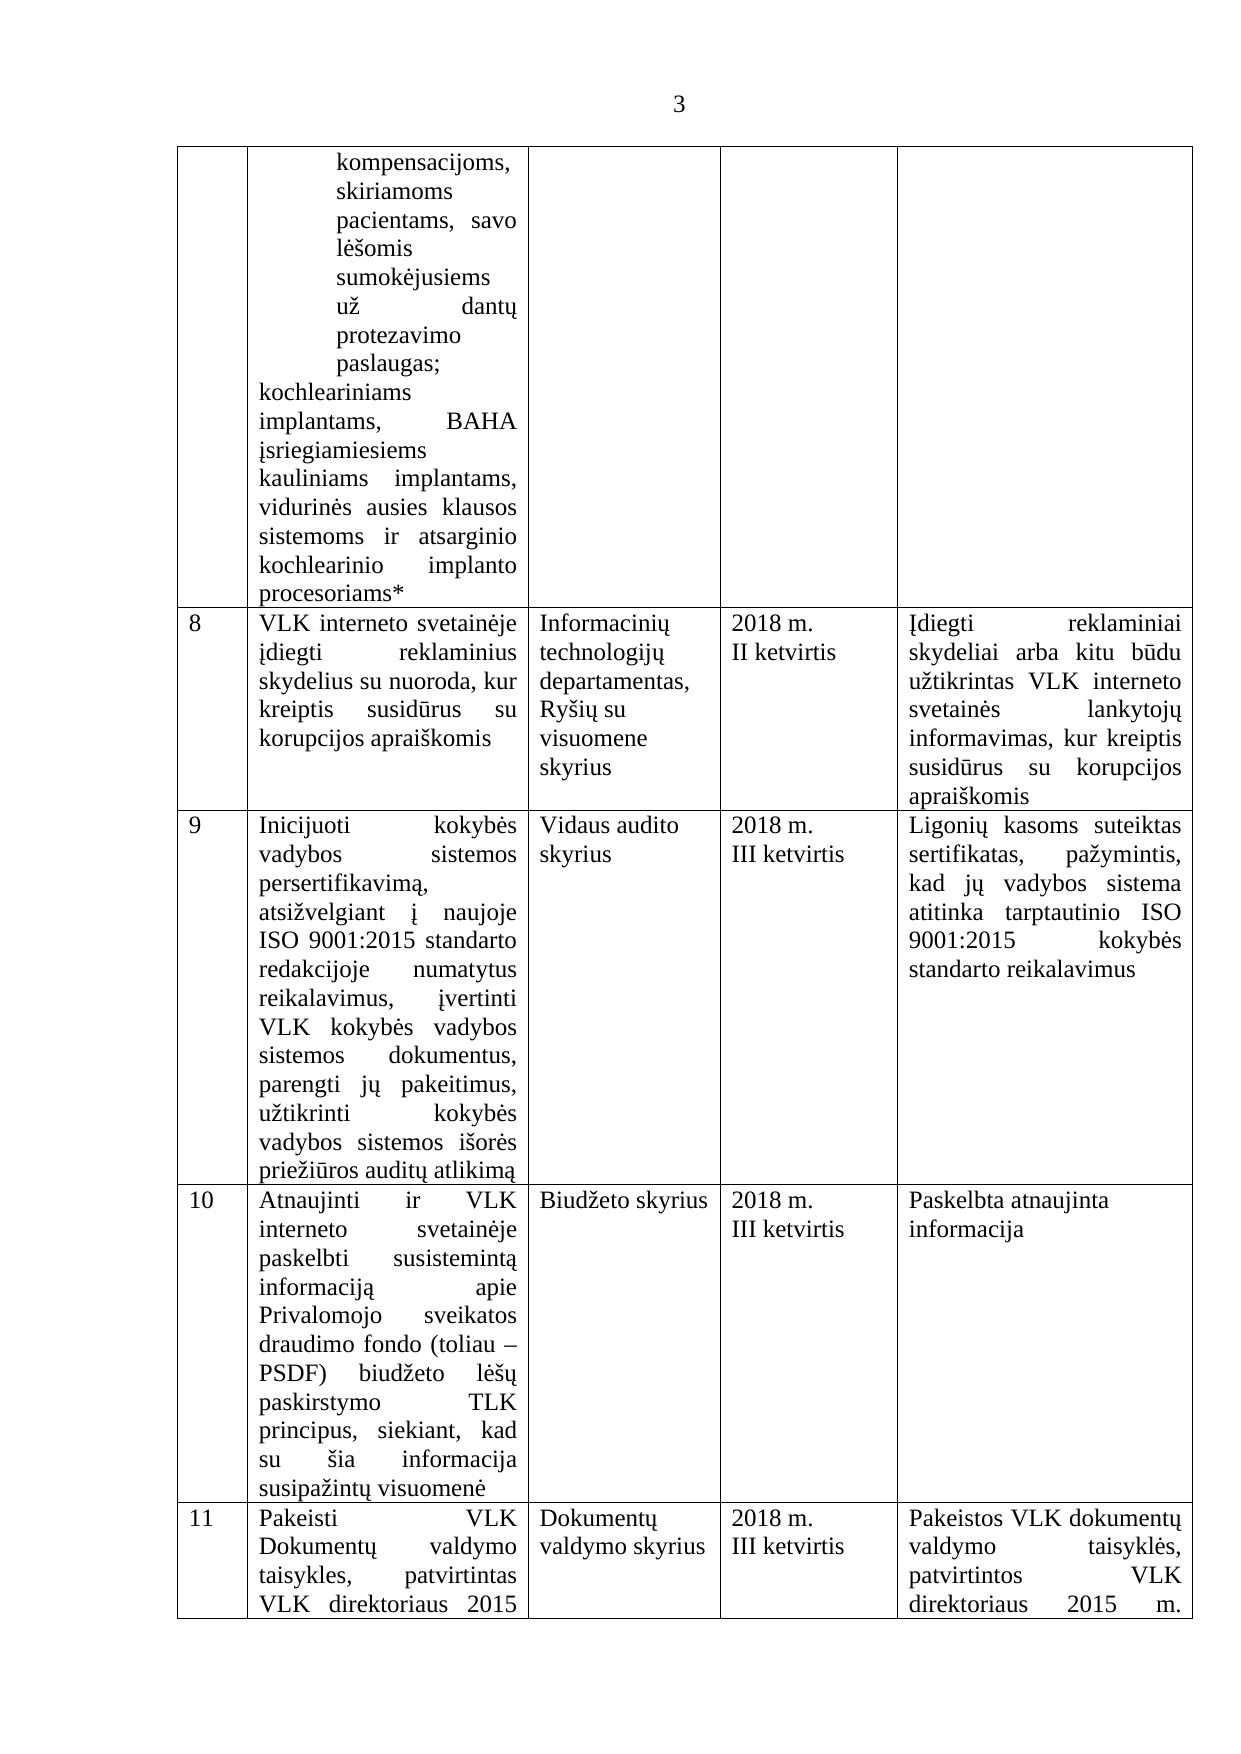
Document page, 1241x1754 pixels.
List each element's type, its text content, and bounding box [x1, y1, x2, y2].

table_cell [178, 147, 247, 607]
table_cell Ligonių kasoms suteiktas sertifikatas, pažymintis, kad jų vadybos sistema atitinka tarptautinio ISO 9001:2015 kokybės standarto reikalavimus [898, 811, 1192, 1184]
table_cell 2018 m. II ketvirtis [721, 608, 897, 809]
table_cell Pakeisti VLK Dokumentų valdymo taisykles, patvirtintas VLK direktoriaus 2015 [248, 1503, 528, 1618]
table_cell 2018 m. III ketvirtis [721, 811, 897, 1184]
table_cell Informacinių technologijų departamentas, Ryšių su visuomene skyrius [529, 608, 720, 809]
table_cell Įdiegti reklaminiai skydeliai arba kitu būdu užtikrintas VLK interneto svetainės lankytojų informavimas, kur kreiptis susidūrus su korupcijos apraiškomis [898, 608, 1192, 809]
table_cell Biudžeto skyrius [529, 1185, 720, 1502]
table_cell [898, 147, 1192, 607]
table_cell Vidaus audito skyrius [529, 811, 720, 1184]
table_cell 9 [178, 811, 247, 1184]
table_cell 8 [178, 608, 247, 809]
table_cell [721, 147, 897, 607]
table_cell kompensacijoms, skiriamoms pacientams, savo lėšomis sumokėjusiems už dantų protezavimo paslaugas; kochleariniams implantams, BAHA įsriegiamiesiems kauliniams implantams, vidurinės ausies klausos sistemoms ir atsarginio kochlearinio implanto procesoriams* [248, 147, 528, 607]
table_cell 2018 m. III ketvirtis [721, 1185, 897, 1502]
table_cell Paskelbta atnaujinta informacija [898, 1185, 1192, 1502]
table_cell 11 [178, 1503, 247, 1618]
table_cell VLK interneto svetainėje įdiegti reklaminius skydelius su nuoroda, kur kreiptis susidūrus su korupcijos apraiškomis [248, 608, 528, 809]
table_cell Atnaujinti ir VLK interneto svetainėje paskelbti susistemintą informaciją apie Privalomojo sveikatos draudimo fondo (toliau – PSDF) biudžeto lėšų paskirstymo TLK principus, siekiant, kad su šia informacija susipažintų visuomenė [248, 1185, 528, 1502]
table_cell Inicijuoti kokybės vadybos sistemos persertifikavimą, atsižvelgiant į naujoje ISO 9001:2015 standarto redakcijoje numatytus reikalavimus, įvertinti VLK kokybės vadybos sistemos dokumentus, parengti jų pakeitimus, užtikrinti kokybės vadybos sistemos išorės priežiūros auditų atlikimą [248, 811, 528, 1184]
table_cell Dokumentų valdymo skyrius [529, 1503, 720, 1618]
table_cell Pakeistos VLK dokumentų valdymo taisyklės, patvirtintos VLK direktoriaus 2015 m. [898, 1503, 1192, 1618]
table_cell 2018 m. III ketvirtis [721, 1503, 897, 1618]
table_cell 10 [178, 1185, 247, 1502]
table_cell [529, 147, 720, 607]
